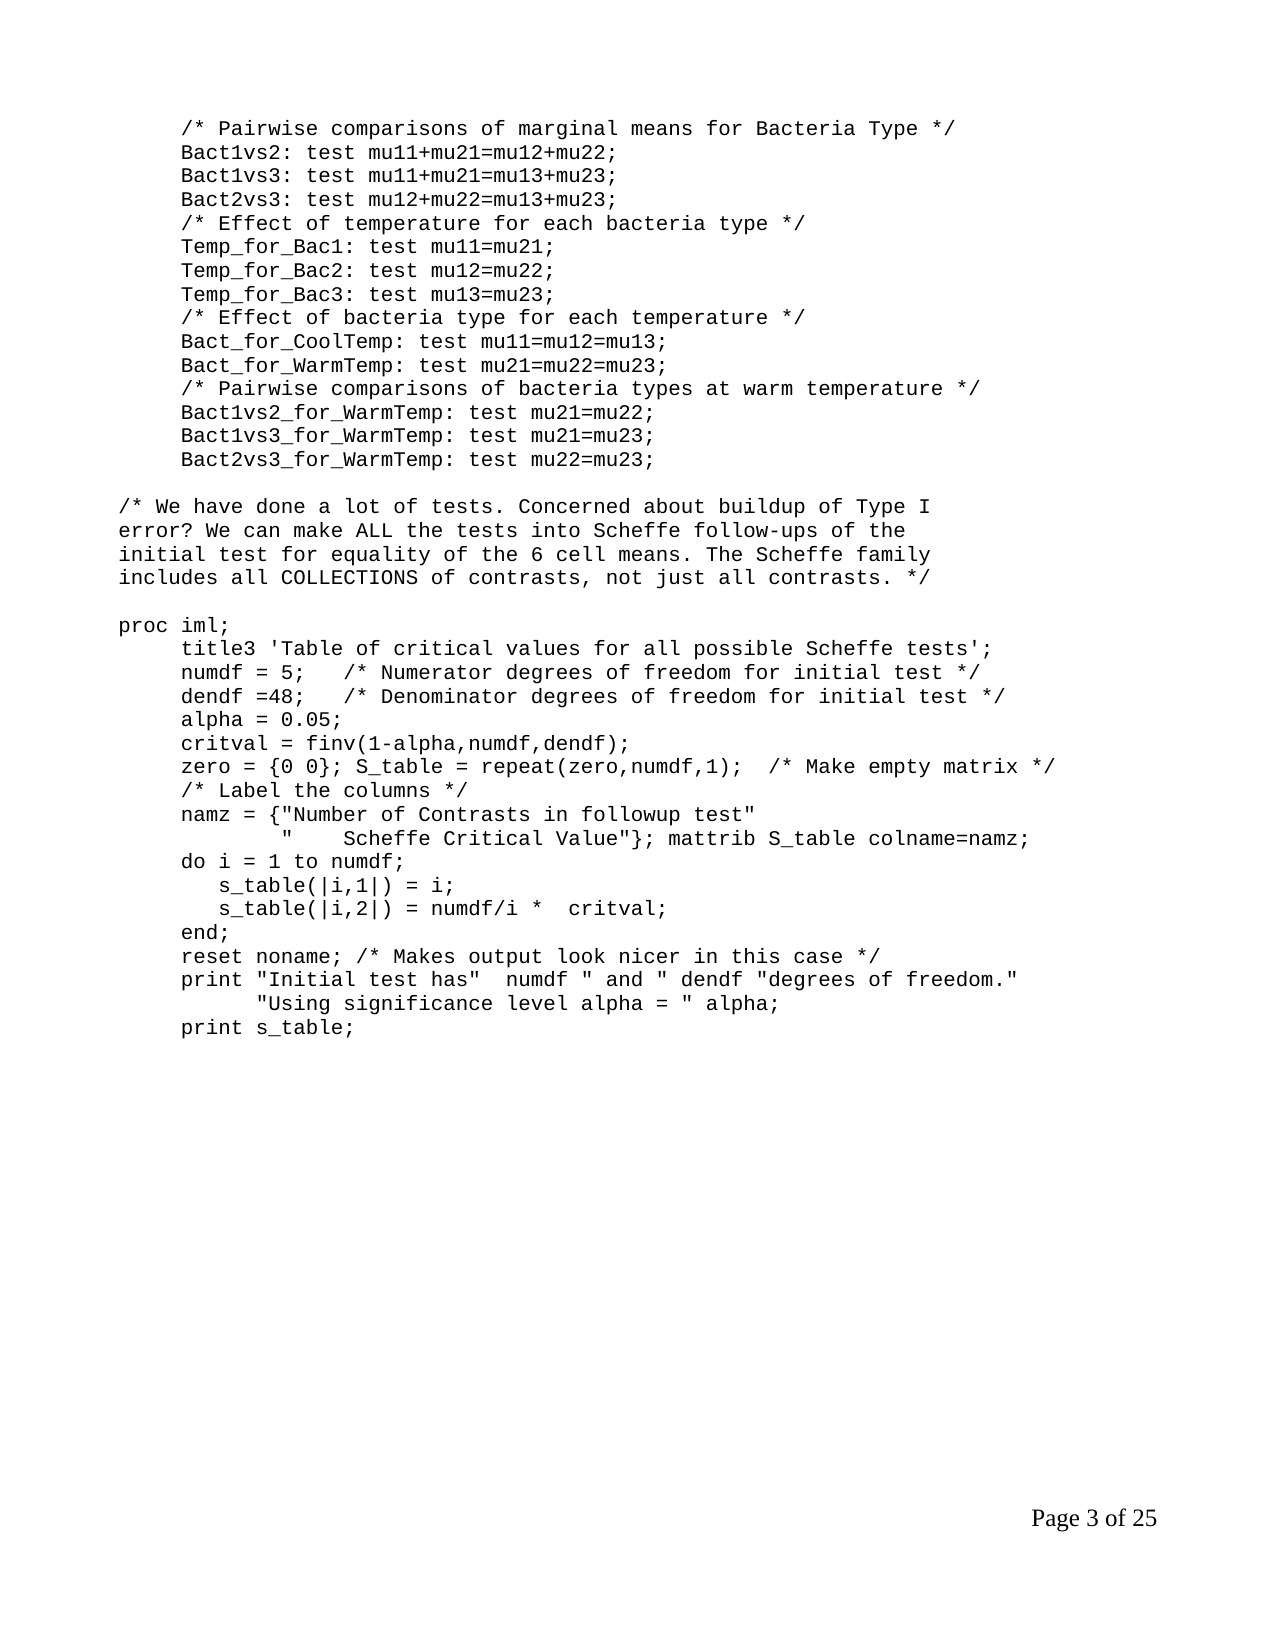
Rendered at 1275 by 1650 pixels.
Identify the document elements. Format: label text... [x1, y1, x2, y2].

text Bact1vs2_for_WarmTemp: test mu21=mu22; [118, 402, 1160, 426]
text initial test for equality of the 6 cell means. The Scheffe family [118, 544, 1160, 567]
text Bact1vs3: test mu11+mu21=mu13+mu23; [118, 165, 1160, 189]
text " Scheffe Critical Value"}; mattrib S_table colname=namz; [118, 827, 1160, 851]
text Bact2vs3: test mu12+mu22=mu13+mu23; [118, 189, 1160, 213]
text namz = {"Number of Contrasts in followup test" [118, 804, 1160, 827]
text numdf = 5; /* Numerator degrees of freedom for initial test */ [118, 662, 1160, 686]
text s_table(|i,1|) = i; [118, 875, 1160, 898]
text includes all COLLECTIONS of contrasts, not just all contrasts. */ [118, 567, 1160, 591]
text do i = 1 to numdf; [118, 851, 1160, 875]
text Temp_for_Bac1: test mu11=mu21; [118, 236, 1160, 260]
text Bact_for_WarmTemp: test mu21=mu22=mu23; [118, 354, 1160, 378]
text Bact2vs3_for_WarmTemp: test mu22=mu23; [118, 449, 1160, 473]
text s_table(|i,2|) = numdf/i * critval; [118, 898, 1160, 922]
text Temp_for_Bac2: test mu12=mu22; [118, 260, 1160, 284]
text error? We can make ALL the tests into Scheffe follow-ups of the [118, 520, 1160, 544]
text zero = {0 0}; S_table = repeat(zero,numdf,1); /* Make empty matrix */ [118, 757, 1160, 780]
text title3 'Table of critical values for all possible Scheffe tests'; [118, 638, 1160, 662]
text print "Initial test has" numdf " and " dendf "degrees of freedom." [118, 969, 1160, 993]
text Bact_for_CoolTemp: test mu11=mu12=mu13; [118, 331, 1160, 354]
text /* Pairwise comparisons of bacteria types at warm temperature */ [118, 378, 1160, 402]
text Bact1vs2: test mu11+mu21=mu12+mu22; [118, 142, 1160, 165]
text critval = finv(1-alpha,numdf,dendf); [118, 733, 1160, 757]
text proc iml; [118, 615, 1160, 638]
text reset noname; /* Makes output look nicer in this case */ [118, 946, 1160, 969]
text end; [118, 922, 1160, 946]
text dendf =48; /* Denominator degrees of freedom for initial test */ [118, 686, 1160, 709]
text /* Pairwise comparisons of marginal means for Bacteria Type */ [118, 118, 1160, 142]
text Temp_for_Bac3: test mu13=mu23; [118, 284, 1160, 307]
text /* We have done a lot of tests. Concerned about buildup of Type I [118, 496, 1160, 520]
text /* Effect of temperature for each bacteria type */ [118, 213, 1160, 236]
text Bact1vs3_for_WarmTemp: test mu21=mu23; [118, 426, 1160, 449]
text /* Effect of bacteria type for each temperature */ [118, 307, 1160, 331]
text alpha = 0.05; [118, 709, 1160, 733]
text "Using significance level alpha = " alpha; [118, 993, 1160, 1017]
text /* Label the columns */ [118, 780, 1160, 804]
text print s_table; [118, 1017, 1160, 1040]
